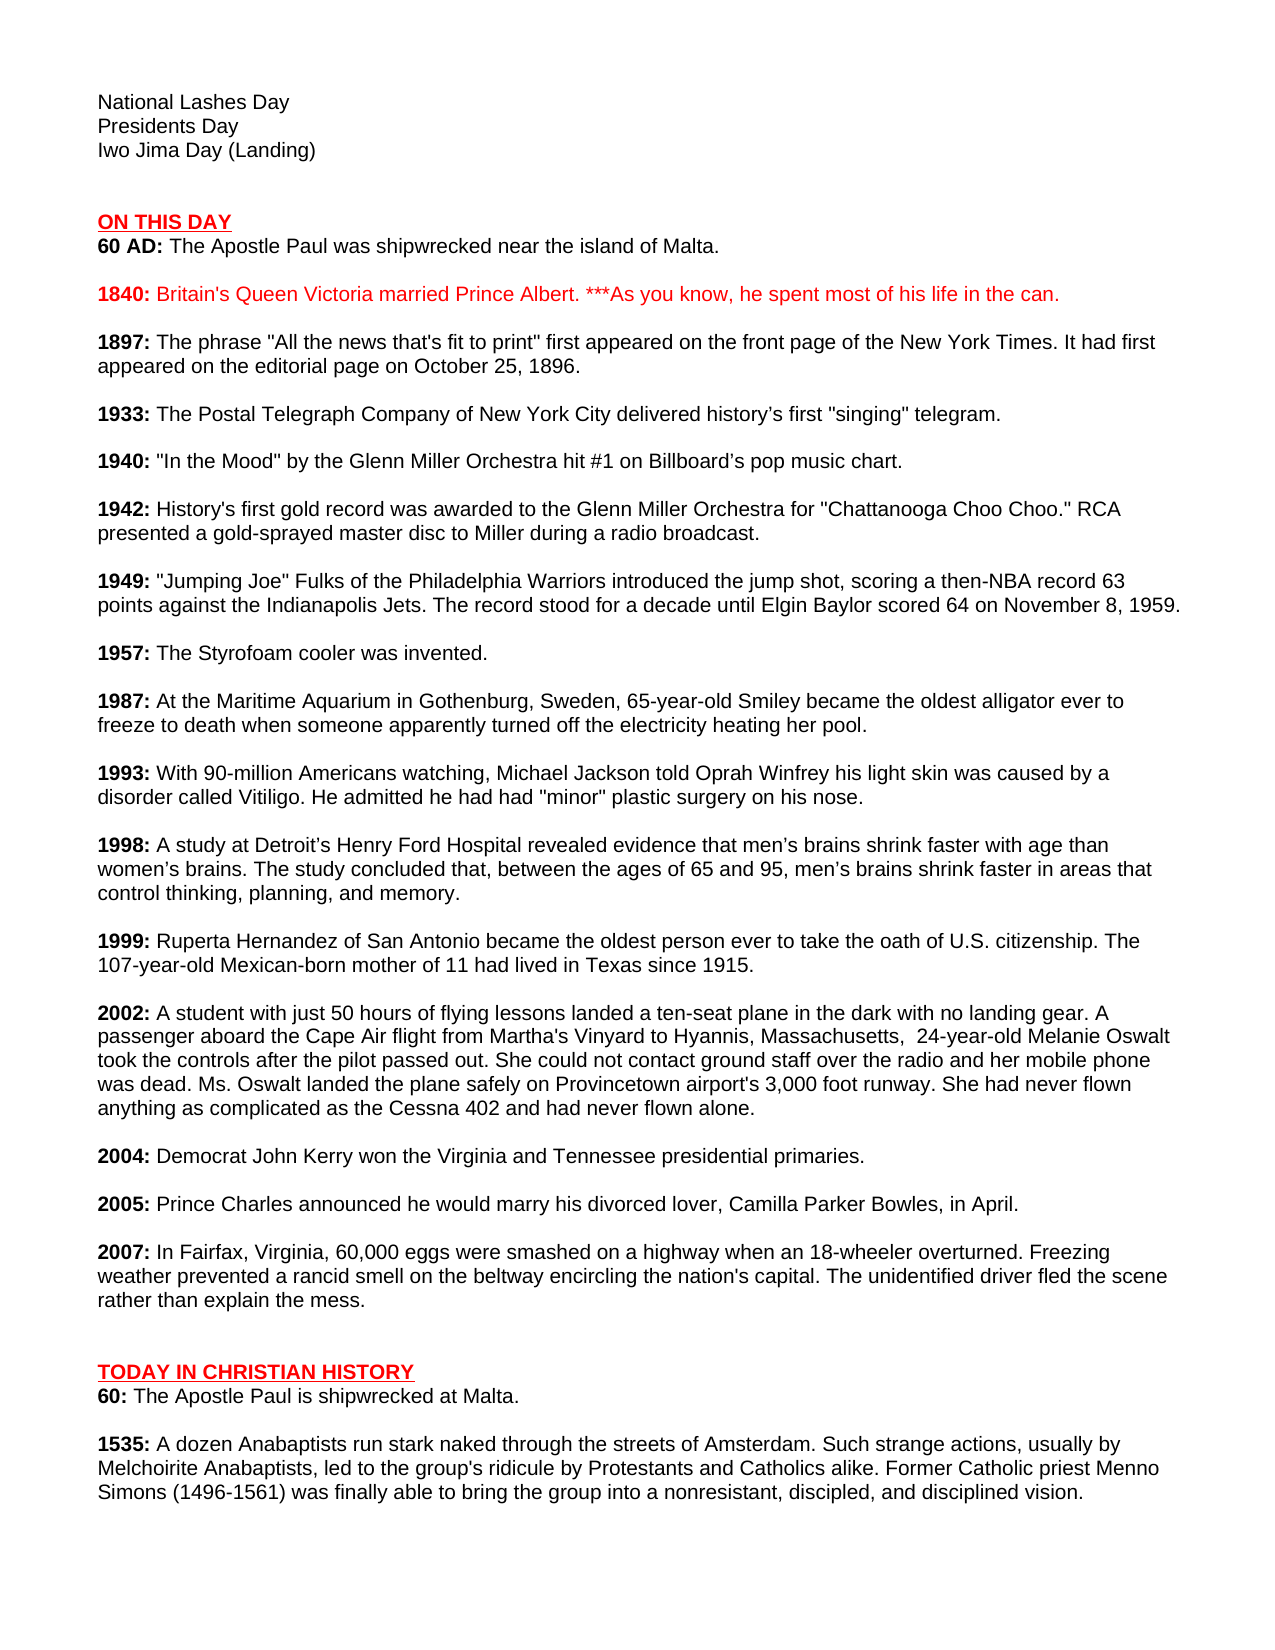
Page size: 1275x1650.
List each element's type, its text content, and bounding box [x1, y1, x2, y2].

text 1933: The Postal Telegraph Company of New York City delivered history’s first "singing" telegram. [97, 401, 1185, 425]
text ON THIS DAY [97, 210, 1185, 234]
text 1987: At the Maritime Aquarium in Gothenburg, Sweden, 65-year-old Smiley became the oldest alligator ever to freeze to death when someone apparently turned off the electricity heating her pool. [97, 689, 1185, 737]
text 1949: "Jumping Joe" Fulks of the Philadelphia Warriors introduced the jump shot, scoring a then-NBA record 63 points against the Indianapolis Jets. The record stood for a decade until Elgin Baylor scored 64 on November 8, 1959. [97, 569, 1185, 617]
text 1535: A dozen Anabaptists run stark naked through the streets of Amsterdam. Such strange actions, usually by Melchoirite Anabaptists, led to the group's ridicule by Protestants and Catholics alike. Former Catholic priest Menno Simons (1496-1561) was finally able to bring the group into a nonresistant, discipled, and disciplined vision. [97, 1432, 1185, 1503]
text 1998: A study at Detroit’s Henry Ford Hospital revealed evidence that men’s brains shrink faster with age than women’s brains. The study concluded that, between the ages of 65 and 95, men’s brains shrink faster in areas that control thinking, planning, and memory. [97, 833, 1185, 904]
text 1897: The phrase "All the news that's fit to print" first appeared on the front page of the New York Times. It had first appeared on the editorial page on October 25, 1896. [97, 329, 1185, 377]
text 1957: The Styrofoam cooler was invented. [97, 641, 1185, 665]
text National Lashes Day Presidents Day Iwo Jima Day (Landing) [97, 90, 1185, 162]
text 1940: "In the Mood" by the Glenn Miller Orchestra hit #1 on Billboard’s pop music chart. [97, 449, 1185, 473]
text 1840: Britain's Queen Victoria married Prince Albert. ***As you know, he spent most of his life in the can. [97, 282, 1185, 306]
text TODAY IN CHRISTIAN HISTORY [97, 1360, 1185, 1384]
text 2007: In Fairfax, Virginia, 60,000 eggs were smashed on a highway when an 18-wheeler overturned. Freezing weather prevented a rancid smell on the beltway encircling the nation's capital. The unidentified driver fled the scene rather than explain the mess. [97, 1240, 1185, 1312]
text 2002: A student with just 50 hours of flying lessons landed a ten-seat plane in the dark with no landing gear. A passenger aboard the Cape Air flight from Martha's Vinyard to Hyannis, Massachusetts, 24-year-old Melanie Oswalt took the controls after the pilot passed out. She could not contact ground staff over the radio and her mobile phone was dead. Ms. Oswalt landed the plane safely on Provincetown airport's 3,000 foot runway. She had never flown anything as complicated as the Cessna 402 and had never flown alone. [97, 1000, 1185, 1120]
text 1942: History's first gold record was awarded to the Glenn Miller Orchestra for "Chattanooga Choo Choo." RCA presented a gold-sprayed master disc to Miller during a radio broadcast. [97, 497, 1185, 545]
text 2005: Prince Charles announced he would marry his divorced lover, Camilla Parker Bowles, in April. [97, 1192, 1185, 1216]
text 1993: With 90-million Americans watching, Michael Jackson told Oprah Winfrey his light skin was caused by a disorder called Vitiligo. He admitted he had had "minor" plastic surgery on his nose. [97, 761, 1185, 809]
text 60 AD: The Apostle Paul was shipwrecked near the island of Malta. [97, 234, 1185, 258]
text 2004: Democrat John Kerry won the Virginia and Tennessee presidential primaries. [97, 1144, 1185, 1168]
text 60: The Apostle Paul is shipwrecked at Malta. [97, 1384, 1185, 1408]
text 1999: Ruperta Hernandez of San Antonio became the oldest person ever to take the oath of U.S. citizenship. The 107-year-old Mexican-born mother of 11 had lived in Texas since 1915. [97, 928, 1185, 976]
